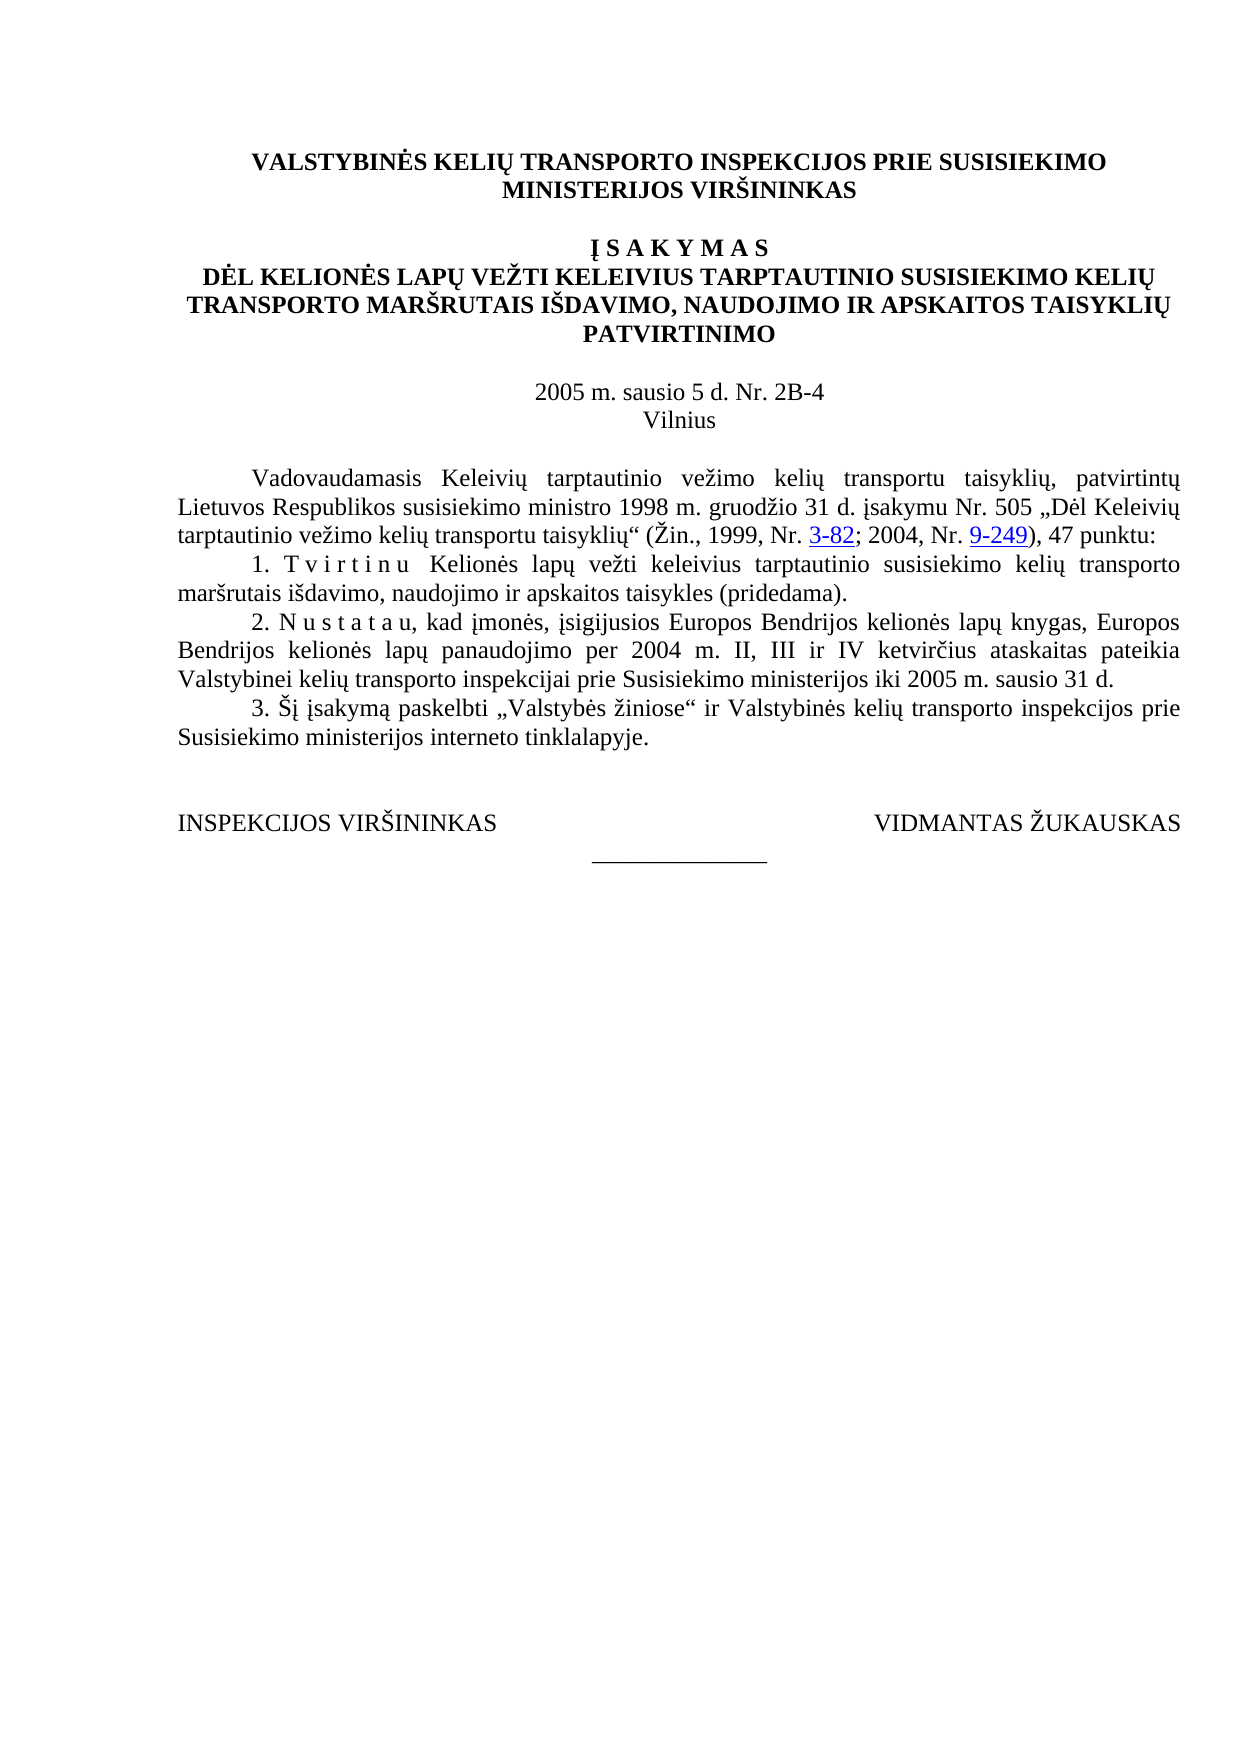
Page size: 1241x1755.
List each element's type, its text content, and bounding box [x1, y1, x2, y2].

text 3. Šį įsakymą paskelbti „Valstybės žiniose“ ir Valstybinės kelių transporto inspekcijos prie Susisiekimo ministerijos interneto tinklalapyje. [177, 693, 1181, 751]
text Vadovaudamasis Keleivių tarptautinio vežimo kelių transportu taisyklių, patvirtintų Lietuvos Respublikos susisiekimo ministro 1998 m. gruodžio 31 d. įsakymu Nr. 505 „Dėl Keleivių tarptautinio vežimo kelių transportu taisyklių“ (Žin., 1999, Nr. 3-82; 2004, Nr. 9-249), 47 punktu: [177, 463, 1181, 549]
text INSPEKCIJOS VIRŠININKAS VIDMANTAS ŽUKAUSKAS [177, 808, 1181, 837]
text 2005 m. sausio 5 d. Nr. 2B-4 [177, 377, 1181, 406]
text ______________ [177, 837, 1181, 866]
text DĖL KELIONĖS LAPŲ VEŽTI KELEIVIUS TARPTAUTINIO SUSISIEKIMO KELIŲ TRANSPORTO MARŠRUTAIS IŠDAVIMO, NAUDOJIMO IR APSKAITOS TAISYKLIŲ PATVIRTINIMO [177, 262, 1181, 348]
text 2. Nustatau, kad įmonės, įsigijusios Europos Bendrijos kelionės lapų knygas, Europos Bendrijos kelionės lapų panaudojimo per 2004 m. II, III ir IV ketvirčius ataskaitas pateikia Valstybinei kelių transporto inspekcijai prie Susisiekimo ministerijos iki 2005 m. sausio 31 d. [177, 607, 1181, 693]
text 1. Tvirtinu Kelionės lapų vežti keleivius tarptautinio susisiekimo kelių transporto maršrutais išdavimo, naudojimo ir apskaitos taisykles (pridedama). [177, 549, 1181, 607]
text VALSTYBINĖS KELIŲ TRANSPORTO INSPEKCIJOS PRIE SUSISIEKIMO MINISTERIJOS VIRŠININKAS [177, 147, 1181, 204]
text Į S A K Y M A S [177, 233, 1181, 262]
text Vilnius [177, 406, 1181, 434]
